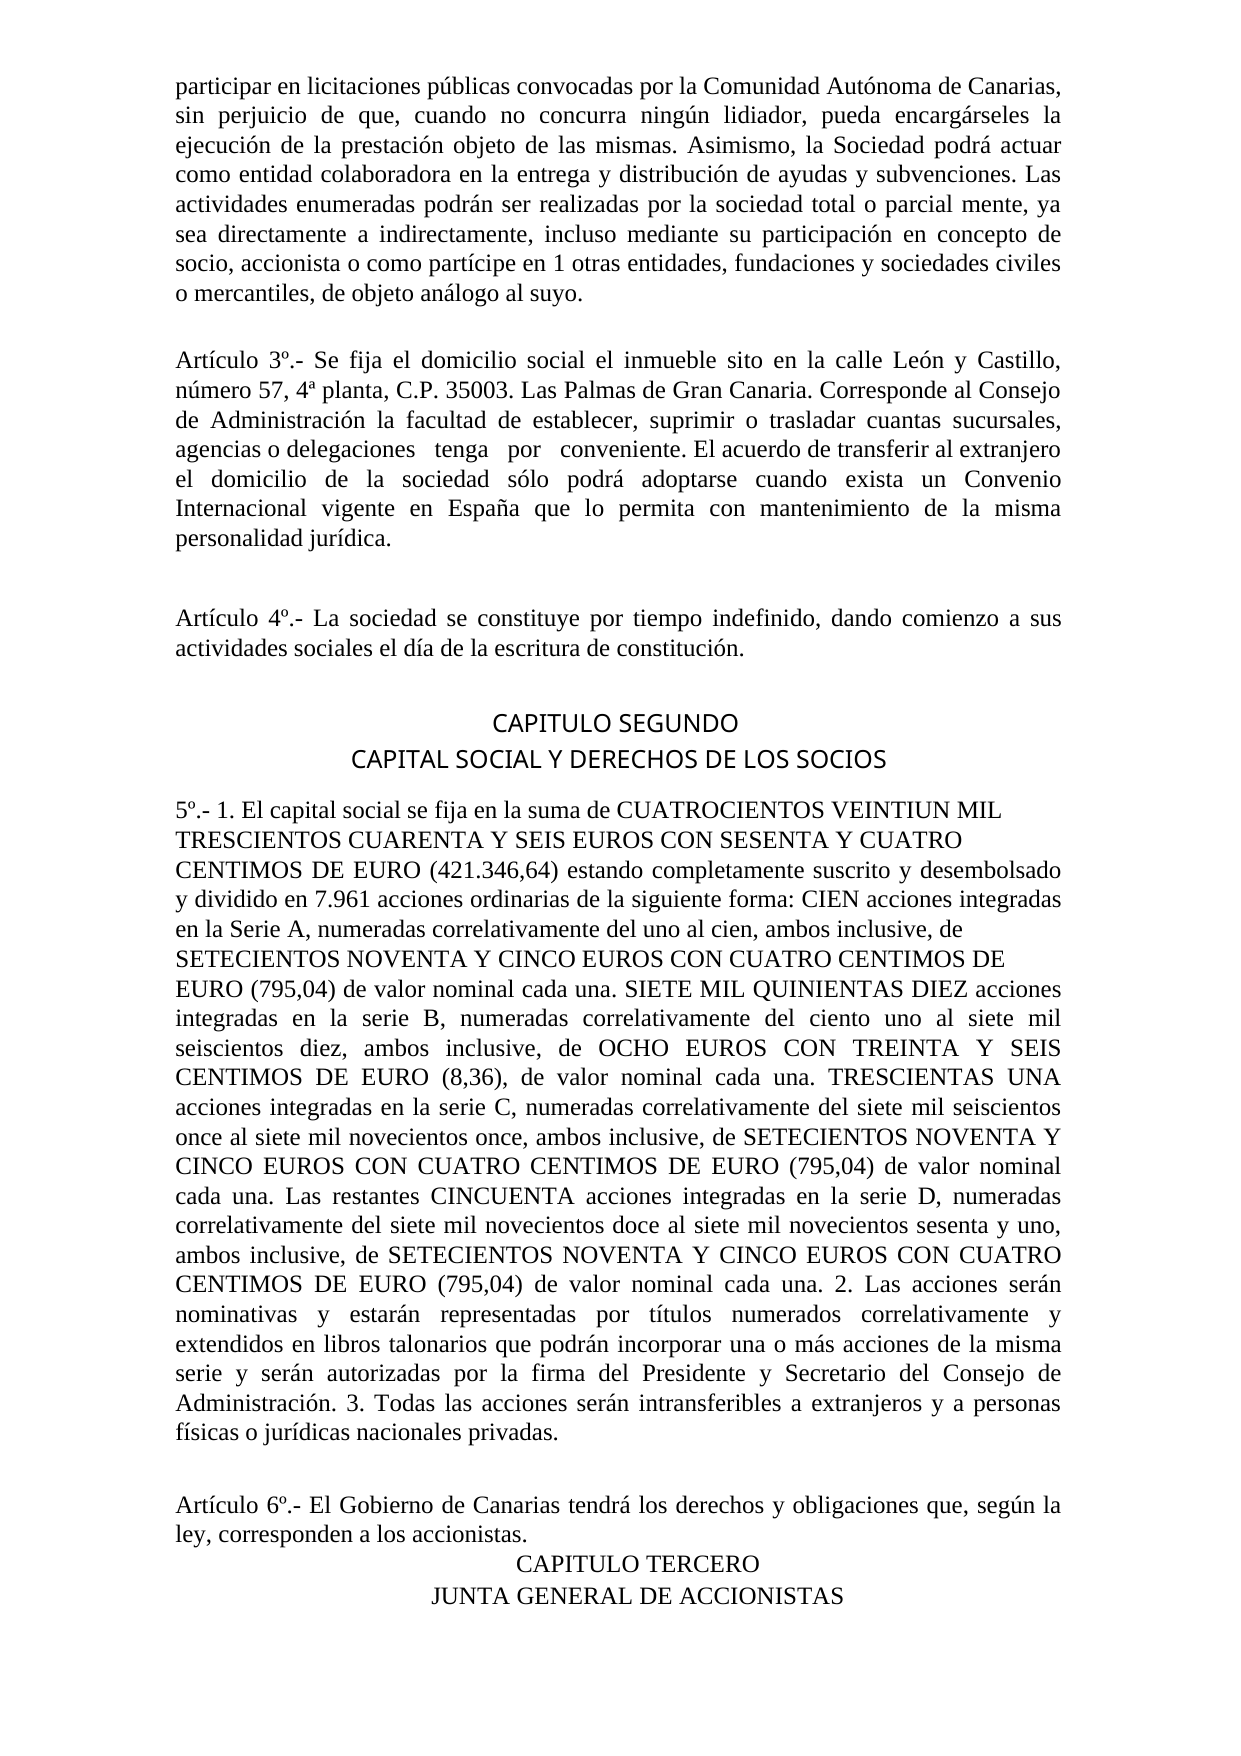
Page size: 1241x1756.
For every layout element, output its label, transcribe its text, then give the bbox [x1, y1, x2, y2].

text CENTIMOS DE EURO (421.346,64) estando completamente suscrito y desembolsado y dividido en 7.961 acciones ordinarias de la siguiente forma: CIEN acciones integradas en la Serie A, numeradas correlativamente del uno al cien, ambos inclusive, de [175, 855, 1062, 943]
text participar en licitaciones públicas convocadas por la Comunidad Autónoma de Canarias, sin perjuicio de que, cuando no concurra ningún lidiador, pueda encargárseles la ejecución de la prestación objeto de las mismas. Asimismo, la Sociedad podrá actuar como entidad colaboradora en la entrega y distribución de ayudas y subvenciones. Las actividades enumeradas podrán ser realizadas por la sociedad total o parcial mente, ya sea directamente a indirectamente, incluso mediante su participación en concepto de socio, accionista o como partícipe en 1 otras entidades, fundaciones y sociedades civiles o mercantiles, de objeto análogo al suyo. [175, 71, 1062, 307]
text 5º.- 1. El capital social se fija en la suma de CUATROCIENTOS VEINTIUN MIL [175, 795, 1062, 824]
text CAPITULO TERCERO [212, 1549, 1064, 1578]
text EURO (795,04) de valor nominal cada una. SIETE MIL QUINIENTAS DIEZ acciones integradas en la serie B, numeradas correlativamente del ciento uno al siete mil seiscientos diez, ambos inclusive, de OCHO EUROS CON TREINTA Y SEIS CENTIMOS DE EURO (8,36), de valor nominal cada una. TRESCIENTAS UNA acciones integradas en la serie C, numeradas correlativamente del siete mil seiscientos once al siete mil novecientos once, ambos inclusive, de SETECIENTOS NOVENTA Y CINCO EUROS CON CUATRO CENTIMOS DE EURO (795,04) de valor nominal cada una. Las restantes CINCUENTA acciones integradas en la serie D, numeradas correlativamente del siete mil novecientos doce al siete mil novecientos sesenta y uno, ambos inclusive, de SETECIENTOS NOVENTA Y CINCO EUROS CON CUATRO CENTIMOS DE EURO (795,04) de valor nominal cada una. 2. Las acciones serán nominativas y estarán representadas por títulos numerados correlativamente y extendidos en libros talonarios que podrán incorporar una o más acciones de la misma serie y serán autorizadas por la firma del Presidente y Secretario del Consejo de Administración. 3. Todas las acciones serán intransferibles a extranjeros y a personas físicas o jurídicas nacionales privadas. [175, 974, 1062, 1446]
text Artículo 3º.- Se fija el domicilio social el inmueble sito en la calle León y Castillo, número 57, 4ª planta, C.P. 35003. Las Palmas de Gran Canaria. Corresponde al Consejo de Administración la facultad de establecer, suprimir o trasladar cuantas sucursales, agencias o delegaciones tenga por conveniente. El acuerdo de transferir al extranjero el domicilio de la sociedad sólo podrá adoptarse cuando exista un Convenio Internacional vigente en España que lo permita con mantenimiento de la misma personalidad jurídica. [175, 346, 1062, 552]
text SETECIENTOS NOVENTA Y CINCO EUROS CON CUATRO CENTIMOS DE [175, 944, 1062, 972]
text Artículo 6º.- El Gobierno de Canarias tendrá los derechos y obligaciones que, según la ley, corresponden a los accionistas. [175, 1490, 1062, 1548]
text CAPITAL SOCIAL Y DERECHOS DE LOS SOCIOS [186, 742, 1045, 776]
text JUNTA GENERAL DE ACCIONISTAS [212, 1581, 1064, 1610]
text CAPITULO SEGUNDO [186, 706, 1045, 740]
text Artículo 4º.- La sociedad se constituye por tiempo indefinido, dando comienzo a sus actividades sociales el día de la escritura de constitución. [175, 603, 1062, 662]
text TRESCIENTOS CUARENTA Y SEIS EUROS CON SESENTA Y CUATRO [175, 825, 1062, 853]
